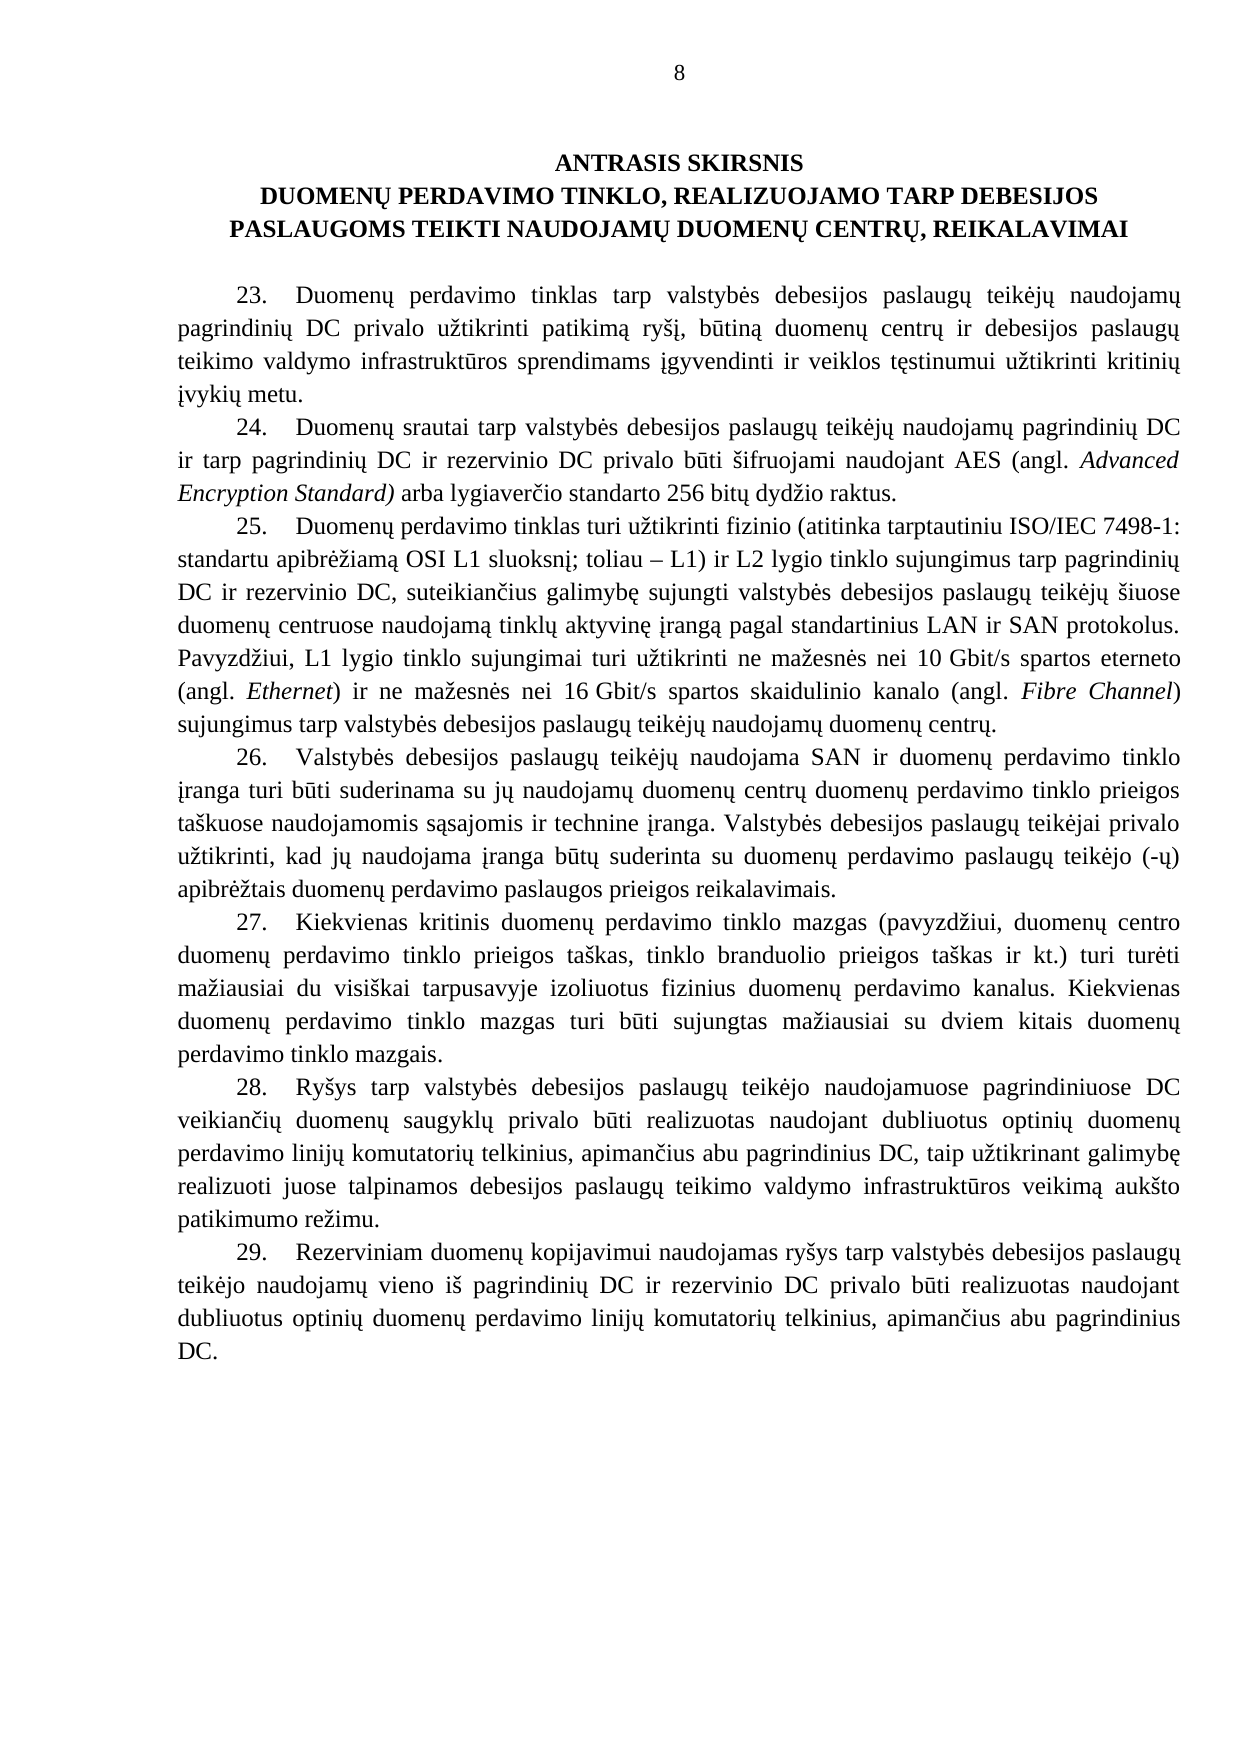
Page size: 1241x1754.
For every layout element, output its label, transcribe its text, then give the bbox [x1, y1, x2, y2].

text 27. Kiekvienas kritinis duomenų perdavimo tinklo mazgas (pavyzdžiui, duomenų centro duomenų perdavimo tinklo prieigos taškas, tinklo branduolio prieigos taškas ir kt.) turi turėti mažiausiai du visiškai tarpusavyje izoliuotus fizinius duomenų perdavimo kanalus. Kiekvienas duomenų perdavimo tinklo mazgas turi būti sujungtas mažiausiai su dviem kitais duomenų perdavimo tinklo mazgais. [177, 907, 1181, 1068]
text 23. Duomenų perdavimo tinklas tarp valstybės debesijos paslaugų teikėjų naudojamų pagrindinių DC privalo užtikrinti patikimą ryšį, būtiną duomenų centrų ir debesijos paslaugų teikimo valdymo infrastruktūros sprendimams įgyvendinti ir veiklos tęstinumui užtikrinti kritinių įvykių metu. [177, 280, 1181, 408]
text 24. Duomenų srautai tarp valstybės debesijos paslaugų teikėjų naudojamų pagrindinių DC ir tarp pagrindinių DC ir rezervinio DC privalo būti šifruojami naudojant AES (angl. Advanced Encryption Standard) arba lygiaverčio standarto 256 bitų dydžio raktus. [177, 412, 1181, 507]
text 26. Valstybės debesijos paslaugų teikėjų naudojama SAN ir duomenų perdavimo tinklo įranga turi būti suderinama su jų naudojamų duomenų centrų duomenų perdavimo tinklo prieigos taškuose naudojamomis sąsajomis ir technine įranga. Valstybės debesijos paslaugų teikėjai privalo užtikrinti, kad jų naudojama įranga būtų suderinta su duomenų perdavimo paslaugų teikėjo (-ų) apibrėžtais duomenų perdavimo paslaugos prieigos reikalavimais. [177, 742, 1181, 903]
text ANTRASIS SKIRSNIS [177, 148, 1181, 176]
text 28. Ryšys tarp valstybės debesijos paslaugų teikėjo naudojamuose pagrindiniuose DC veikiančių duomenų saugyklų privalo būti realizuotas naudojant dubliuotus optinių duomenų perdavimo linijų komutatorių telkinius, apimančius abu pagrindinius DC, taip užtikrinant galimybę realizuoti juose talpinamos debesijos paslaugų teikimo valdymo infrastruktūros veikimą aukšto patikimumo režimu. [177, 1072, 1181, 1233]
text 29. Rezerviniam duomenų kopijavimui naudojamas ryšys tarp valstybės debesijos paslaugų teikėjo naudojamų vieno iš pagrindinių DC ir rezervinio DC privalo būti realizuotas naudojant dubliuotus optinių duomenų perdavimo linijų komutatorių telkinius, apimančius abu pagrindinius DC. [177, 1237, 1181, 1365]
text DUOMENŲ PERDAVIMO TINKLO, REALIZUOJAMO TARP DEBESIJOS PASLAUGOMS TEIKTI NAUDOJAMŲ DUOMENŲ CENTRŲ, REIKALAVIMAI [177, 181, 1181, 242]
text 25. Duomenų perdavimo tinklas turi užtikrinti fizinio (atitinka tarptautiniu ISO/IEC 7498-1: standartu apibrėžiamą OSI L1 sluoksnį; toliau – L1) ir L2 lygio tinklo sujungimus tarp pagrindinių DC ir rezervinio DC, suteikiančius galimybę sujungti valstybės debesijos paslaugų teikėjų šiuose duomenų centruose naudojamą tinklų aktyvinę įrangą pagal standartinius LAN ir SAN protokolus. Pavyzdžiui, L1 lygio tinklo sujungimai turi užtikrinti ne mažesnės nei 10 Gbit/s spartos eterneto (angl. Ethernet) ir ne mažesnės nei 16 Gbit/s spartos skaidulinio kanalo (angl. Fibre Channel) sujungimus tarp valstybės debesijos paslaugų teikėjų naudojamų duomenų centrų. [177, 511, 1181, 738]
